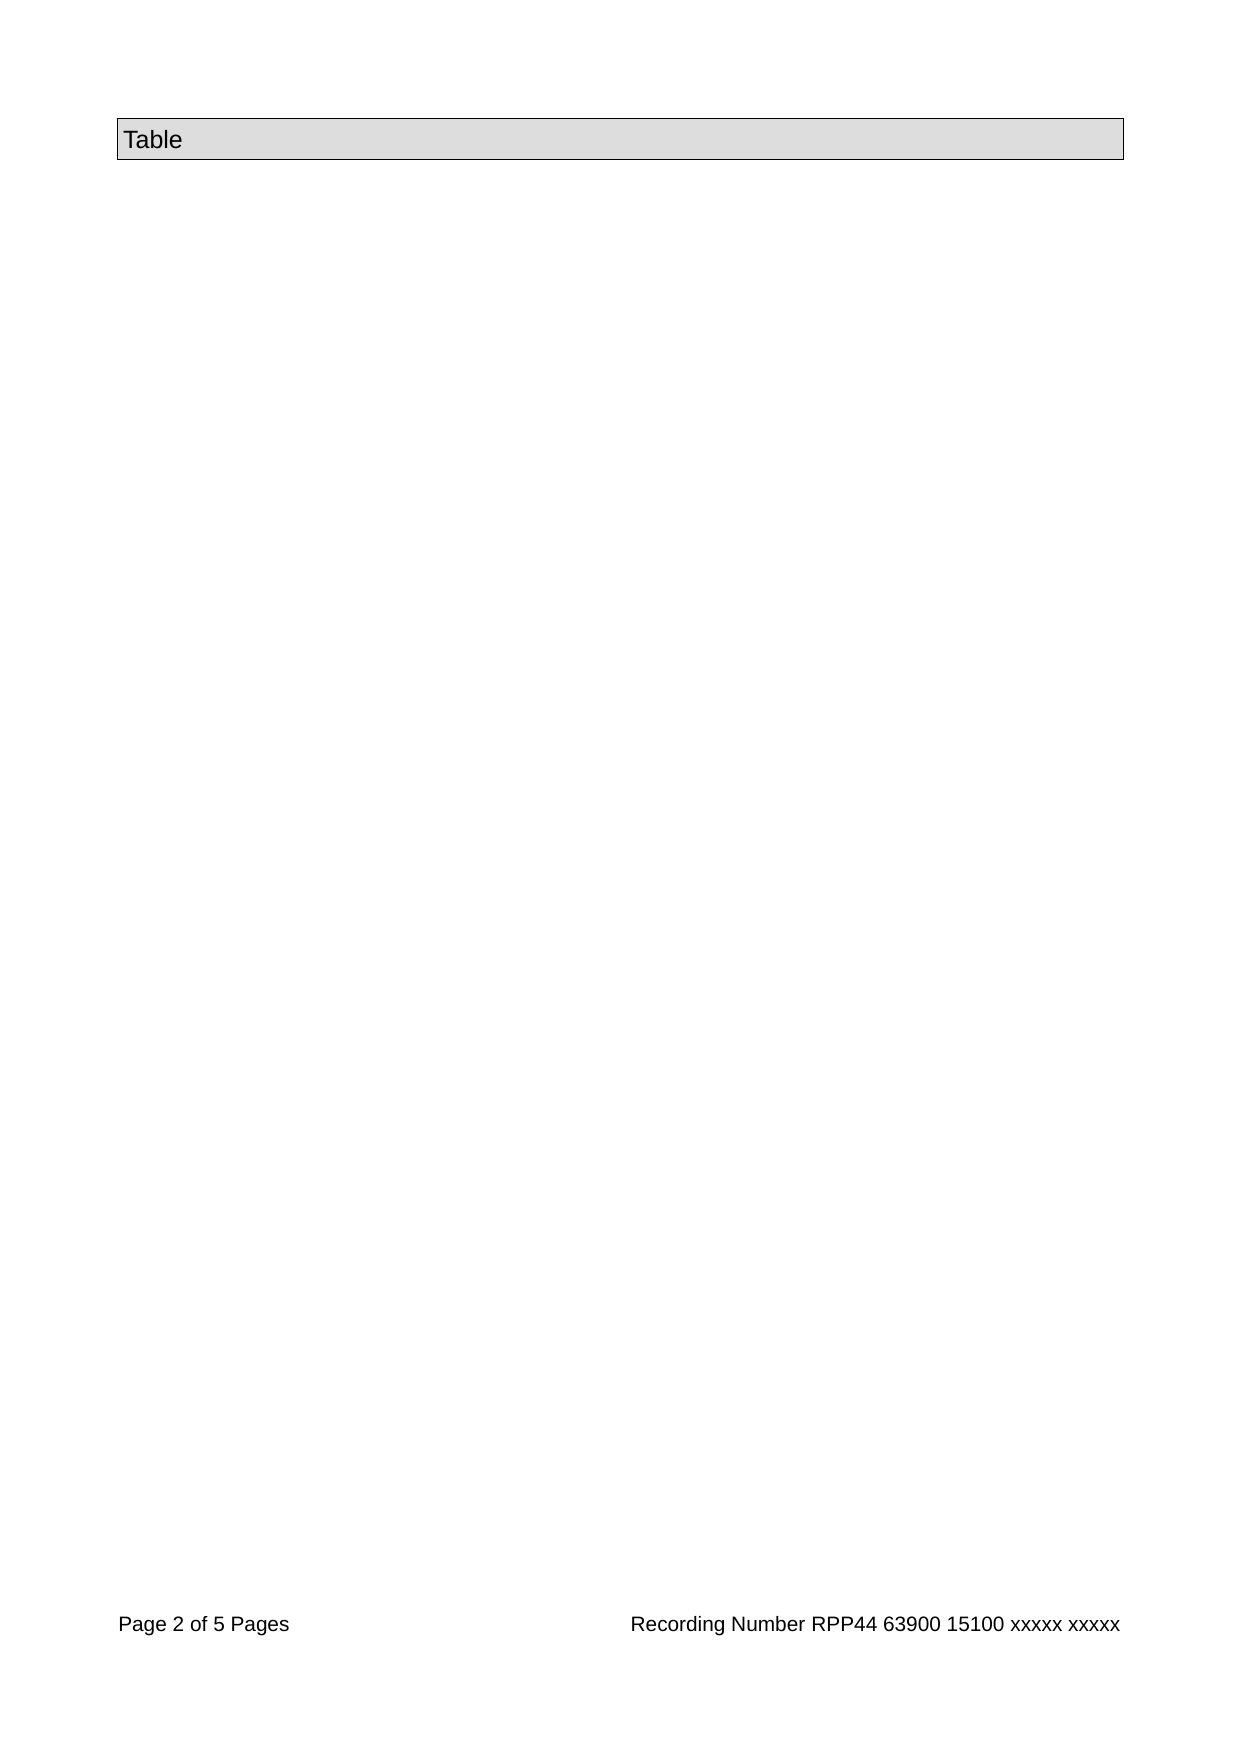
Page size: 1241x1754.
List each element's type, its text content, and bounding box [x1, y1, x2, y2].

table_cell Table [118, 119, 1123, 159]
